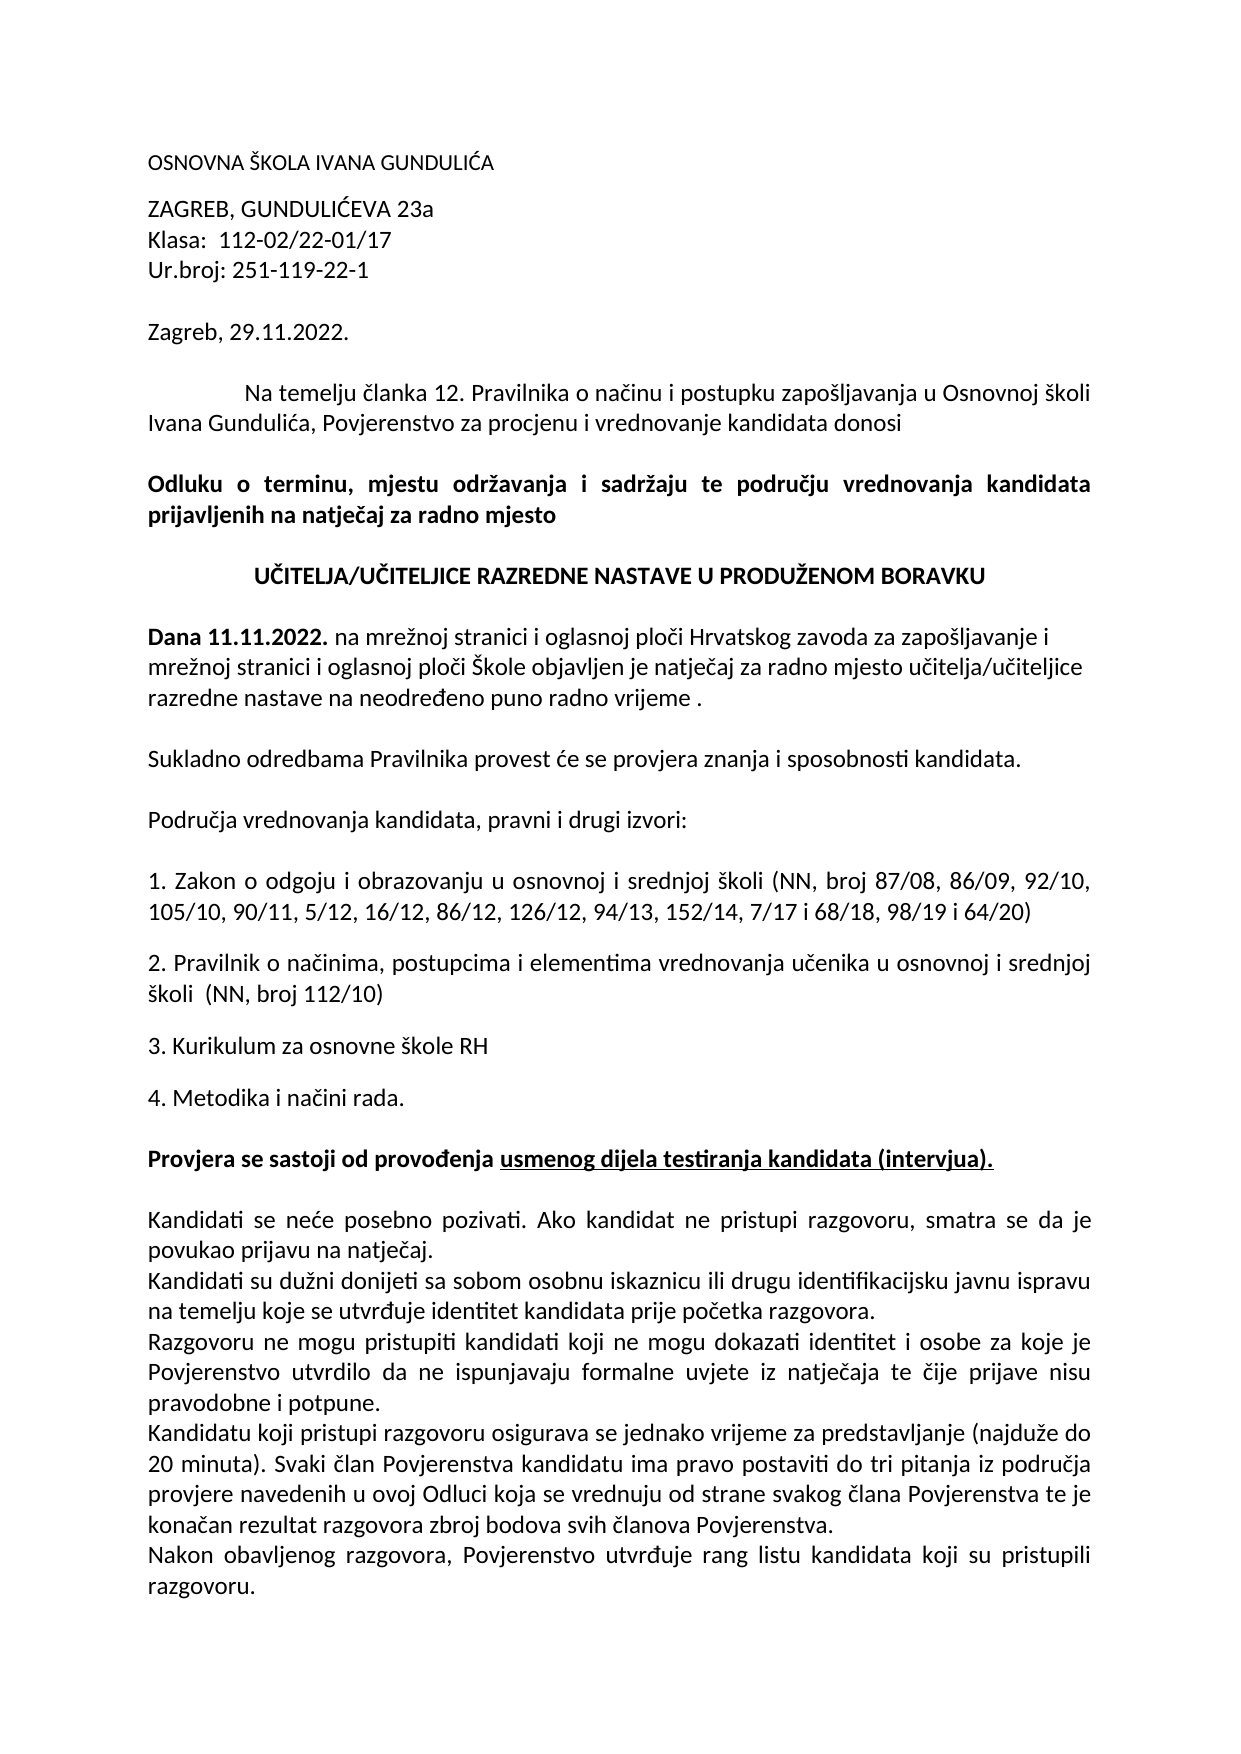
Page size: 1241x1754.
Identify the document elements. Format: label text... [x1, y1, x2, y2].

text 2. Pravilnik o načinima, postupcima i elementima vrednovanja učenika u osnovnoj i srednjoj školi (NN, broj 112/10) [148, 947, 1093, 1008]
text Kandidatu koji pristupi razgovoru osigurava se jednako vrijeme za predstavljanje (najduže do 20 minuta). Svaki član Povjerenstva kandidatu ima pravo postaviti do tri pitanja iz područja provjere navedenih u ovoj Odluci koja se vrednuju od strane svakog člana Povjerenstva te je konačan rezultat razgovora zbroj bodova svih članova Povjerenstva. [148, 1417, 1093, 1539]
text ZAGREB, GUNDULIĆEVA 23a [148, 194, 1093, 224]
text Kandidati su dužni donijeti sa sobom osobnu iskaznicu ili drugu identifikacijsku javnu ispravu na temelju koje se utvrđuje identitet kandidata prije početka razgovora. [148, 1265, 1093, 1326]
text Nakon obavljenog razgovora, Povjerenstvo utvrđuje rang listu kandidata koji su pristupili razgovoru. [148, 1539, 1093, 1601]
text 1. Zakon o odgoju i obrazovanju u osnovnoj i srednjoj školi (NN, broj 87/08, 86/09, 92/10, 105/10, 90/11, 5/12, 16/12, 86/12, 126/12, 94/13, 152/14, 7/17 i 68/18, 98/19 i 64/20) [148, 865, 1093, 926]
text Razgovoru ne mogu pristupiti kandidati koji ne mogu dokazati identitet i osobe za koje je Povjerenstvo utvrdilo da ne ispunjavaju formalne uvjete iz natječaja te čije prijave nisu pravodobne i potpune. [148, 1326, 1093, 1417]
text Zagreb, 29.11.2022. [148, 316, 1093, 346]
text Kandidati se neće posebno pozivati. Ako kandidat ne pristupi razgovoru, smatra se da je povukao prijavu na natječaj. [148, 1204, 1093, 1265]
text UČITELJA/UČITELJICE RAZREDNE NASTAVE U PRODUŽENOM BORAVKU [148, 560, 1093, 590]
text Odluku o terminu, mjestu održavanja i sadržaju te području vrednovanja kandidata prijavljenih na natječaj za radno mjesto [148, 468, 1093, 529]
text 4. Metodika i načini rada. [148, 1082, 1093, 1112]
text Provjera se sastoji od provođenja usmenog dijela testiranja kandidata (intervjua). [148, 1143, 1093, 1173]
text Područja vrednovanja kandidata, pravni i drugi izvori: [148, 804, 1093, 834]
text Sukladno odredbama Pravilnika provest će se provjera znanja i sposobnosti kandidata. [148, 743, 1093, 773]
text OSNOVNA ŠKOLA IVANA GUNDULIĆA [148, 148, 1093, 176]
text Klasa: 112-02/22-01/17 [148, 224, 1093, 255]
text 3. Kurikulum za osnovne škole RH [148, 1030, 1093, 1060]
text Ur.broj: 251-119-22-1 [148, 255, 1093, 285]
text Na temelju članka 12. Pravilnika o načinu i postupku zapošljavanja u Osnovnoj školi Ivana Gundulića, Povjerenstvo za procjenu i vrednovanje kandidata donosi [148, 377, 1093, 438]
text Dana 11.11.2022. na mrežnoj stranici i oglasnoj ploči Hrvatskog zavoda za zapošljavanje i mrežnoj stranici i oglasnoj ploči Škole objavljen je natječaj za radno mjesto učitelja/učiteljice razredne nastave na neodređeno puno radno vrijeme . [148, 621, 1093, 712]
